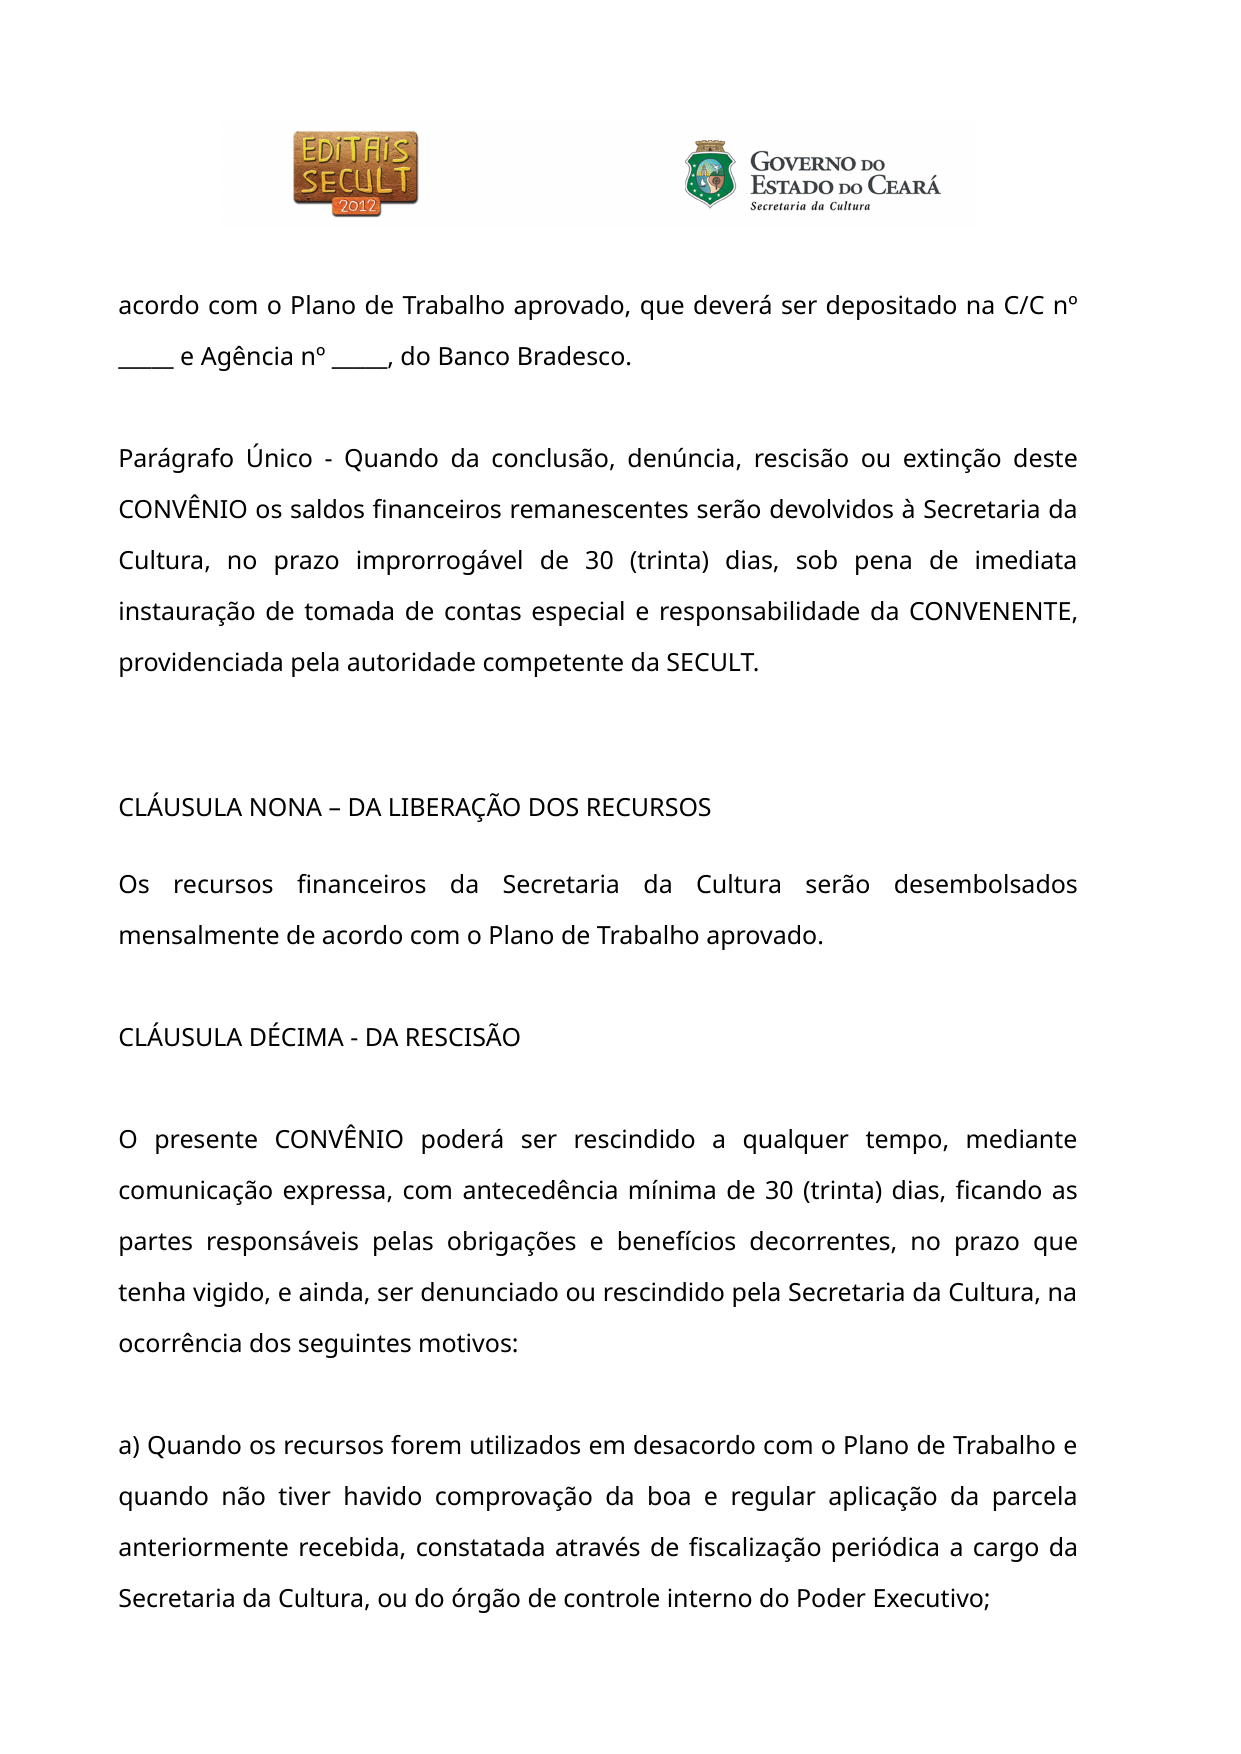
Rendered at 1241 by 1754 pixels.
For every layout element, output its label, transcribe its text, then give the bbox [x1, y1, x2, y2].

text Os recursos financeiros da Secretaria da Cultura serão desembolsados mensalmente de acordo com o Plano de Trabalho aprovado. [118, 866, 1079, 952]
text Parágrafo Único - Quando da conclusão, denúncia, rescisão ou extinção deste CONVÊNIO os saldos financeiros remanescentes serão devolvidos à Secretaria da Cultura, no prazo improrrogável de 30 (trinta) dias, sob pena de imediata instauração de tomada de contas especial e responsabilidade da CONVENENTE, providenciada pela autoridade competente da SECULT. [118, 440, 1079, 679]
text O presente CONVÊNIO poderá ser rescindido a qualquer tempo, mediante comunicação expressa, com antecedência mínima de 30 (trinta) dias, ficando as partes responsáveis pelas obrigações e benefícios decorrentes, no prazo que tenha vigido, e ainda, ser denunciado ou rescindido pela Secretaria da Cultura, na ocorrência dos seguintes motivos: [118, 1122, 1079, 1360]
text CLÁUSULA NONA – DA LIBERAÇÃO DOS RECURSOS [118, 790, 1079, 824]
text acordo com o Plano de Trabalho aprovado, que deverá ser depositado na C/C nº _____ e Agência nº _____, do Banco Bradesco. [118, 287, 1079, 372]
picture [220, 119, 978, 228]
text a) Quando os recursos forem utilizados em desacordo com o Plano de Trabalho e quando não tiver havido comprovação da boa e regular aplicação da parcela anteriormente recebida, constatada através de fiscalização periódica a cargo da Secretaria da Cultura, ou do órgão de controle interno do Poder Executivo; [118, 1428, 1079, 1615]
text CLÁUSULA DÉCIMA - DA RESCISÃO [118, 1019, 1079, 1054]
